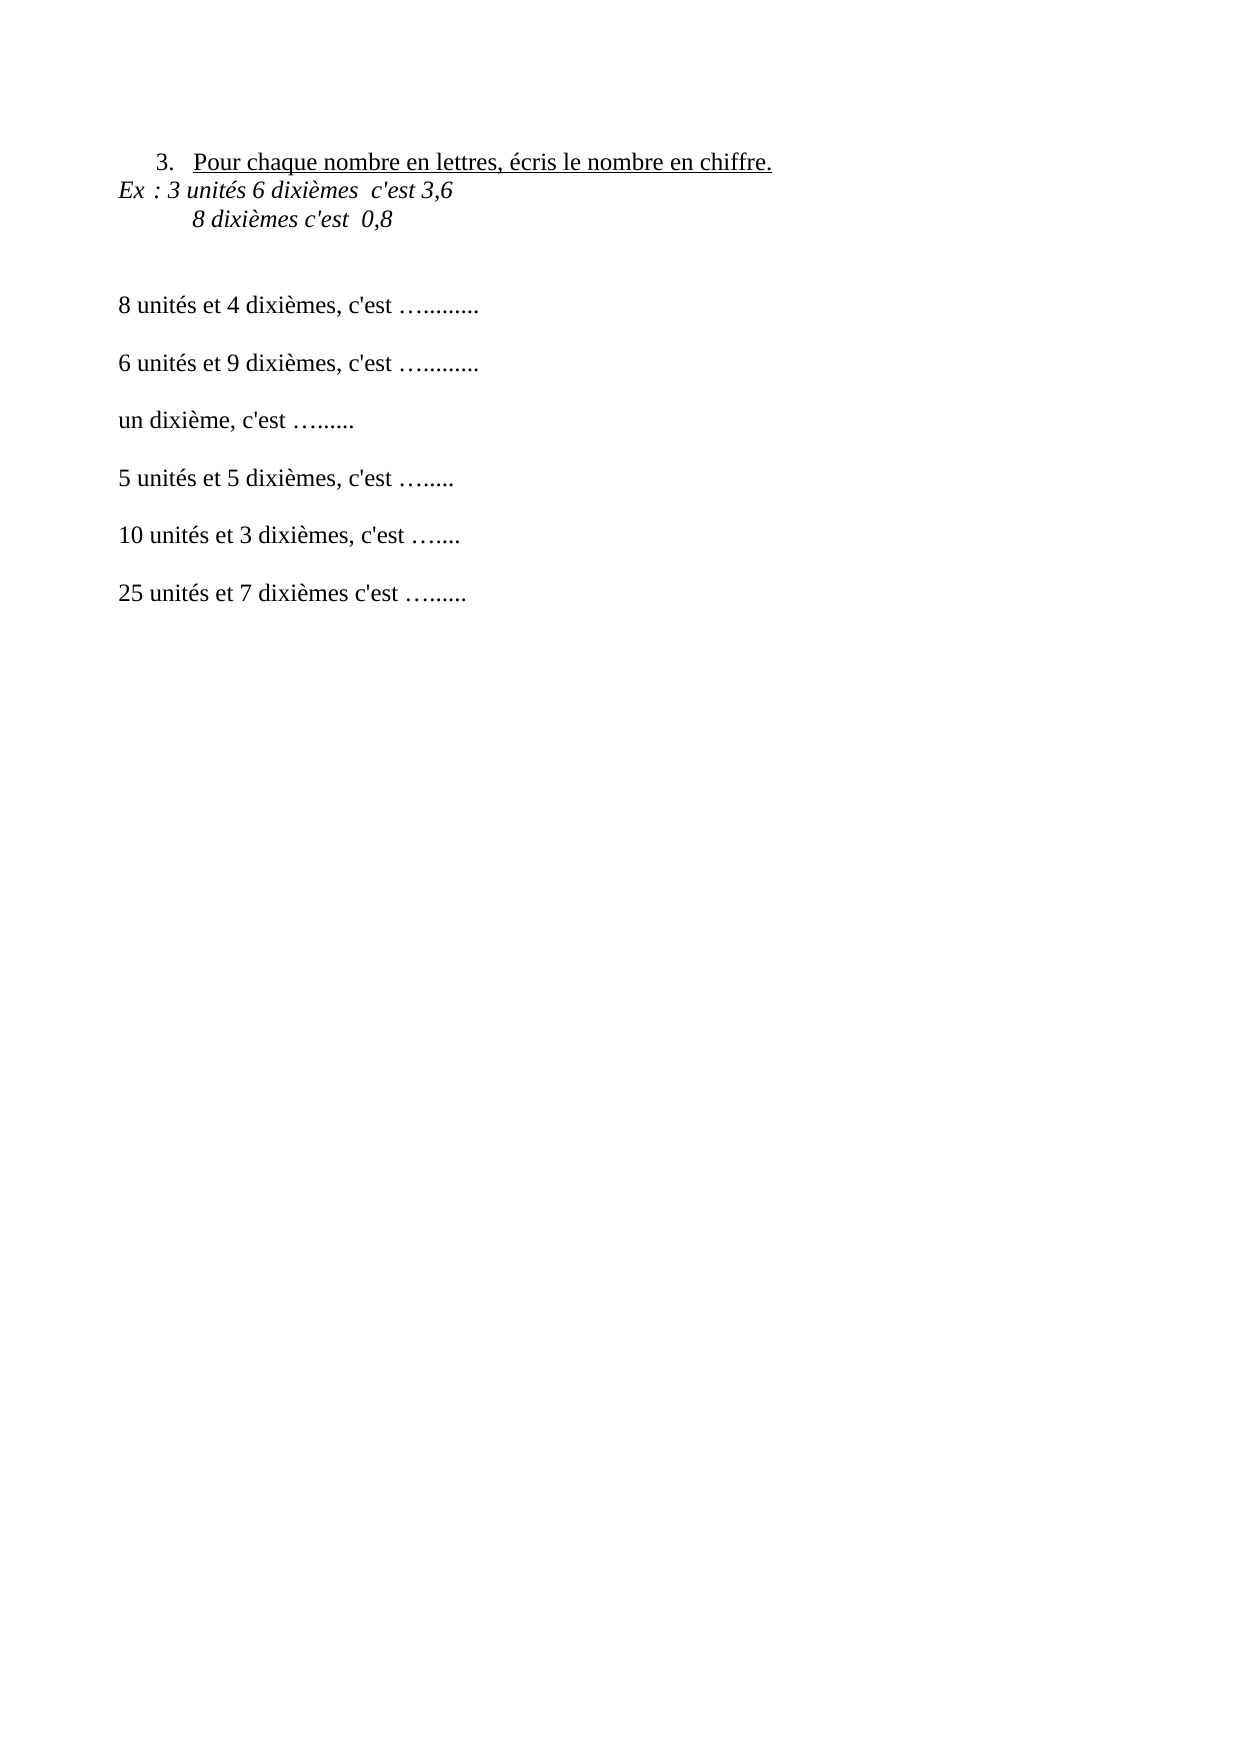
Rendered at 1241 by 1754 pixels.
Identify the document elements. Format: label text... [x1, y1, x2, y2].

list Pour chaque nombre en lettres, écris le nombre en chiffre. [156, 147, 1122, 176]
text 8 unités et 4 dixièmes, c'est …......... [118, 291, 1122, 319]
text 8 dixièmes c'est 0,8 [118, 204, 1122, 233]
text Ex : 3 unités 6 dixièmes c'est 3,6 [118, 176, 1122, 204]
text 6 unités et 9 dixièmes, c'est …......... [118, 348, 1122, 377]
text 10 unités et 3 dixièmes, c'est ….... [118, 521, 1122, 549]
text 5 unités et 5 dixièmes, c'est …..... [118, 463, 1122, 492]
text un dixième, c'est …...... [118, 406, 1122, 434]
text 25 unités et 7 dixièmes c'est …...... [118, 578, 1122, 607]
